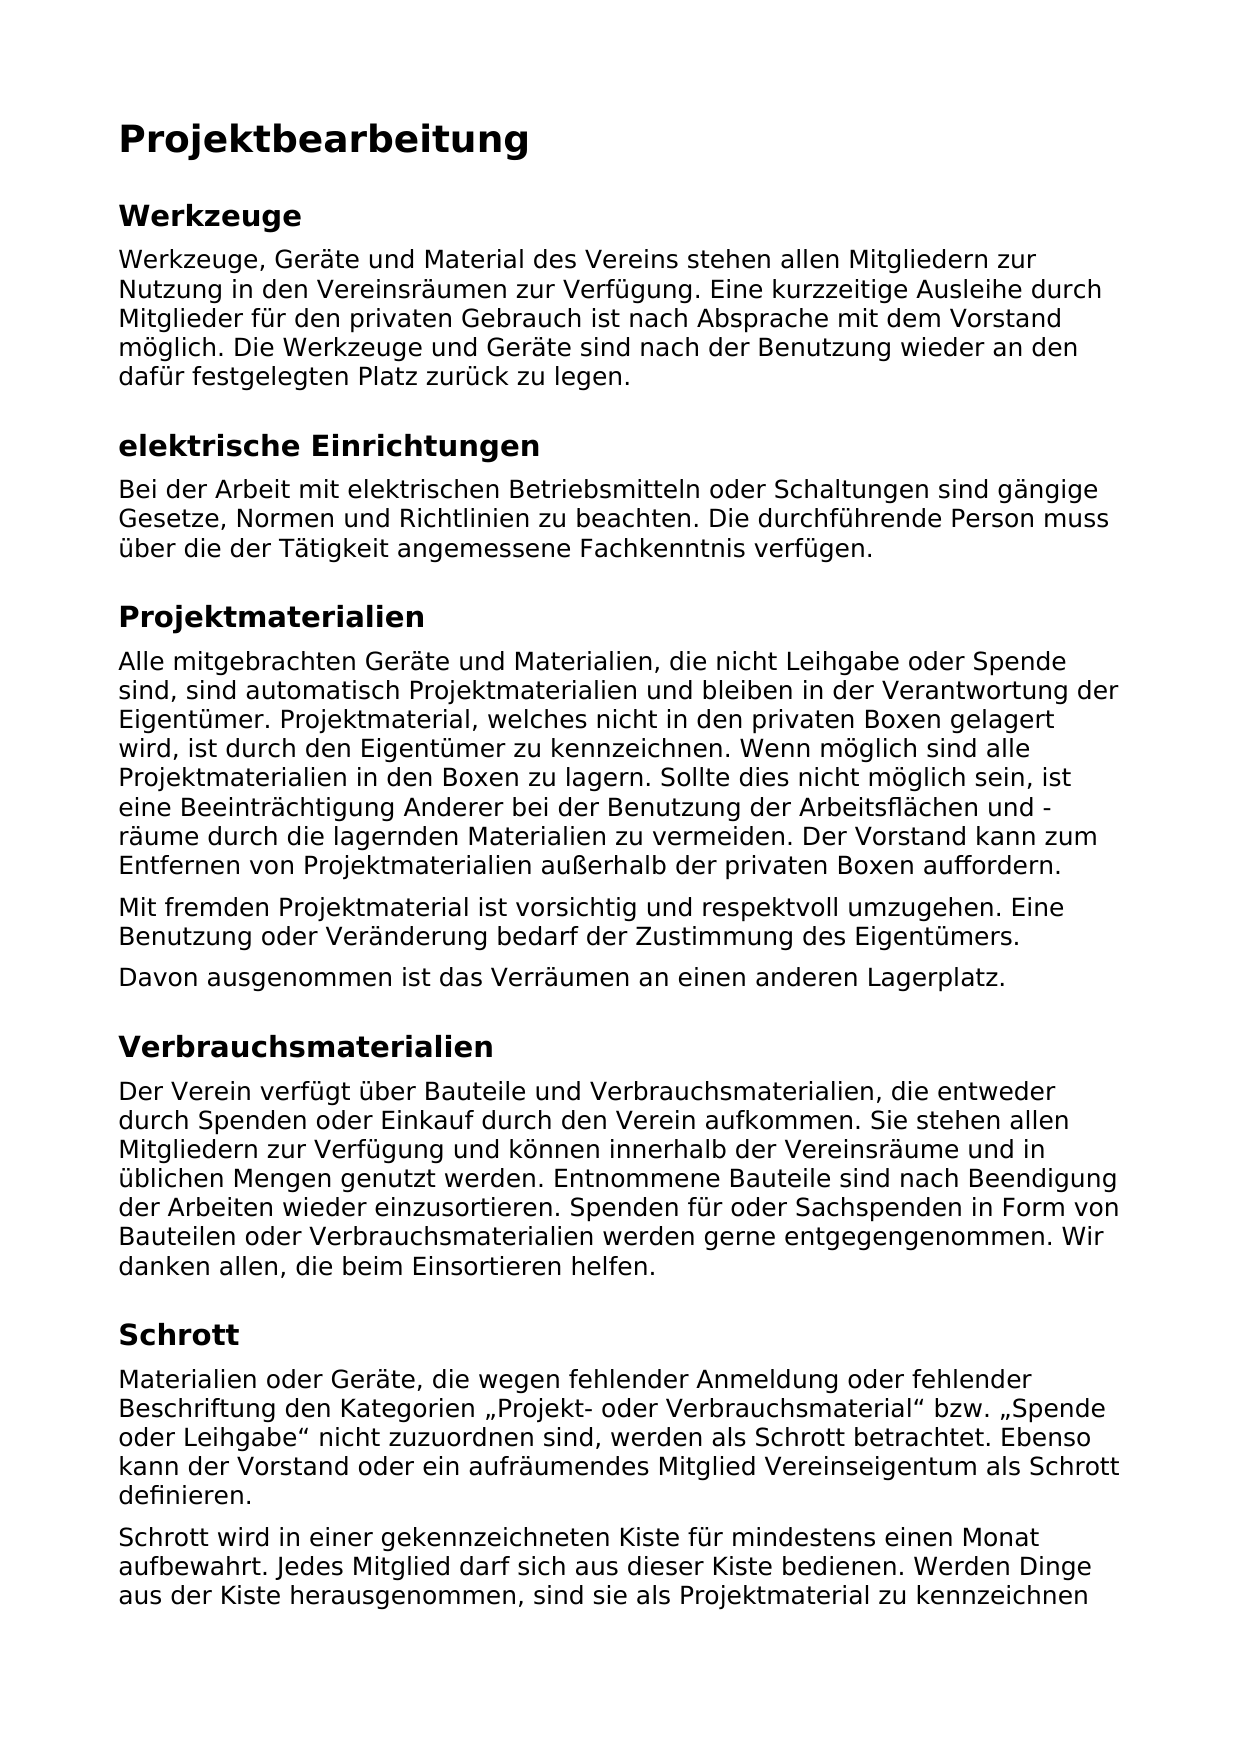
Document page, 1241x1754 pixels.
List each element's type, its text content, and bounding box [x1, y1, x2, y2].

subtitle Projektbearbeitung [118, 118, 1122, 162]
text Mit fremden Projektmaterial ist vorsichtig und respektvoll umzugehen. Eine Benutzung oder Veränderung bedarf der Zustimmung des Eigentümers. [118, 893, 1122, 951]
subtitle elektrische Einrichtungen [118, 429, 1122, 463]
text Bei der Arbeit mit elektrischen Betriebsmitteln oder Schaltungen sind gängige Gesetze, Normen und Richtlinien zu beachten. Die durchführende Person muss über die der Tätigkeit angemessene Fachkenntnis verfügen. [118, 476, 1122, 563]
text Alle mitgebrachten Geräte und Materialien, die nicht Leihgabe oder Spende sind, sind automatisch Projektmaterialien und bleiben in der Verantwortung der Eigentümer. Projektmaterial, welches nicht in den privaten Boxen gelagert wird, ist durch den Eigentümer zu kennzeichnen. Wenn möglich sind alle Projektmaterialien in den Boxen zu lagern. Sollte dies nicht möglich sein, ist eine Beeinträchtigung Anderer bei der Benutzung der Arbeitsflächen und -räume durch die lagernden Materialien zu vermeiden. Der Vorstand kann zum Entfernen von Projektmaterialien außerhalb der privaten Boxen auffordern. [118, 647, 1122, 880]
subtitle Werkzeuge [118, 199, 1122, 233]
text Der Verein verfügt über Bauteile und Verbrauchsmaterialien, die entweder durch Spenden oder Einkauf durch den Verein aufkommen. Sie stehen allen Mitgliedern zur Verfügung und können innerhalb der Vereinsräume und in üblichen Mengen genutzt werden. Entnommene Bauteile sind nach Beendigung der Arbeiten wieder einzusortieren. Spenden für oder Sachspenden in Form von Bauteilen oder Verbrauchsmaterialien werden gerne entgegengenommen. Wir danken allen, die beim Einsortieren helfen. [118, 1077, 1122, 1281]
subtitle Verbrauchsmaterialien [118, 1030, 1122, 1064]
text Materialien oder Geräte, die wegen fehlender Anmeldung oder fehlender Beschriftung den Kategorien „Projekt- oder Verbrauchsmaterial“ bzw. „Spende oder Leihgabe“ nicht zuzuordnen sind, werden als Schrott betrachtet. Ebenso kann der Vorstand oder ein aufräumendes Mitglied Vereinseigentum als Schrott definieren. [118, 1365, 1122, 1511]
text Werkzeuge, Geräte und Material des Vereins stehen allen Mitgliedern zur Nutzung in den Vereinsräumen zur Verfügung. Eine kurzzeitige Ausleihe durch Mitglieder für den privaten Gebrauch ist nach Absprache mit dem Vorstand möglich. Die Werkzeuge und Geräte sind nach der Benutzung wieder an den dafür festgelegten Platz zurück zu legen. [118, 246, 1122, 392]
subtitle Projektmaterialien [118, 601, 1122, 634]
text Schrott wird in einer gekennzeichneten Kiste für mindestens einen Monat aufbewahrt. Jedes Mitglied darf sich aus dieser Kiste bedienen. Werden Dinge aus der Kiste herausgenommen, sind sie als Projektmaterial zu kennzeichnen [118, 1523, 1122, 1611]
text Davon ausgenommen ist das Verräumen an einen anderen Lagerplatz. [118, 964, 1122, 993]
subtitle Schrott [118, 1318, 1122, 1352]
